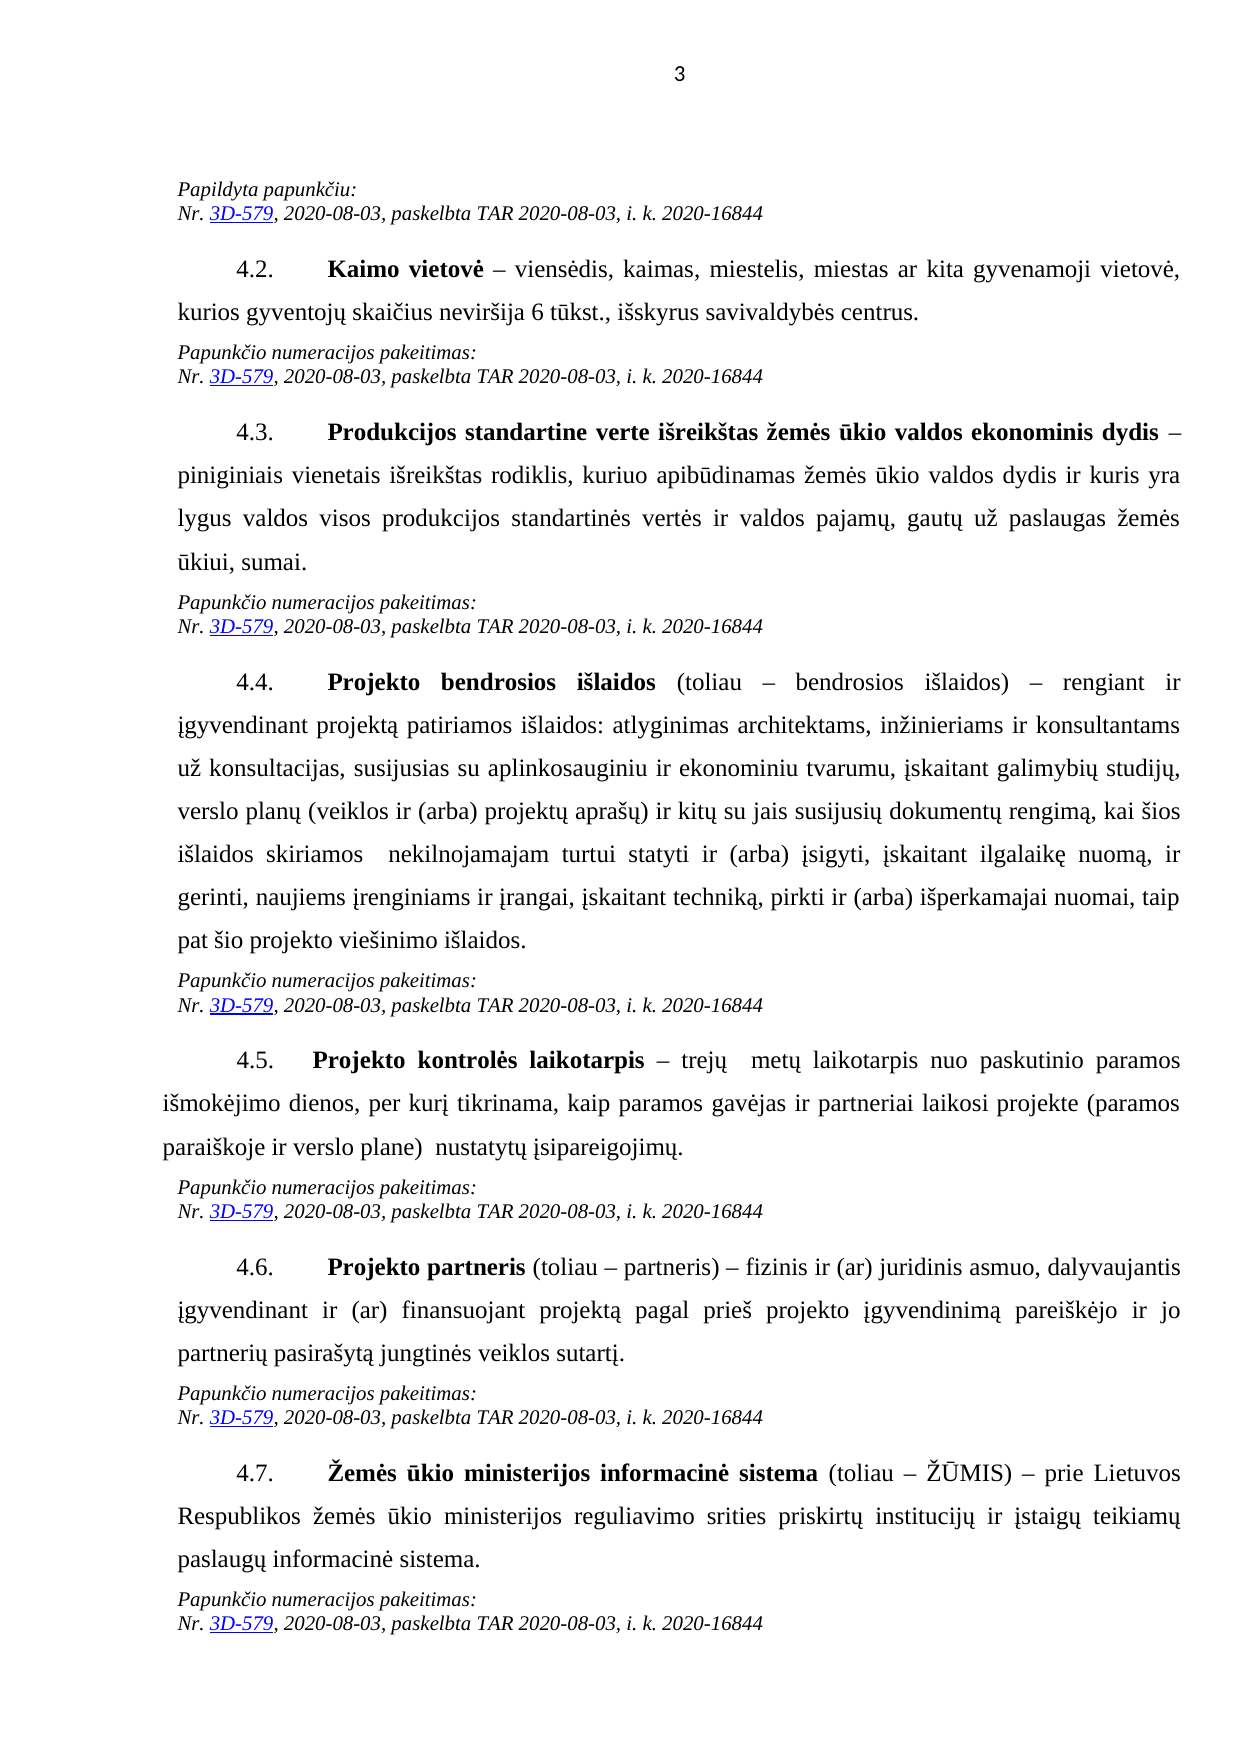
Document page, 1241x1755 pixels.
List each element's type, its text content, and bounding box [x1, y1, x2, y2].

text 4.5. Projekto kontrolės laikotarpis – trejų metų laikotarpis nuo paskutinio paramos išmokėjimo dienos, per kurį tikrinama, kaip paramos gavėjas ir partneriai laikosi projekte (paramos paraiškoje ir verslo plane) nustatytų įsipareigojimų. [162, 1045, 1181, 1160]
text Nr. 3D-579, 2020-08-03, paskelbta TAR 2020-08-03, i. k. 2020-16844 [177, 614, 1181, 638]
text Nr. 3D-579, 2020-08-03, paskelbta TAR 2020-08-03, i. k. 2020-16844 [177, 1199, 1181, 1223]
text Papunkčio numeracijos pakeitimas: [177, 340, 1181, 364]
text Papunkčio numeracijos pakeitimas: [177, 1587, 1181, 1611]
text Papunkčio numeracijos pakeitimas: [177, 1175, 1181, 1199]
text 4.6. Projekto partneris (toliau – partneris) – fizinis ir (ar) juridinis asmuo, dalyvaujantis įgyvendinant ir (ar) finansuojant projektą pagal prieš projekto įgyvendinimą pareiškėjo ir jo partnerių pasirašytą jungtinės veiklos sutartį. [177, 1252, 1181, 1367]
text 4.3. Produkcijos standartine verte išreikštas žemės ūkio valdos ekonominis dydis – piniginiais vienetais išreikštas rodiklis, kuriuo apibūdinamas žemės ūkio valdos dydis ir kuris yra lygus valdos visos produkcijos standartinės vertės ir valdos pajamų, gautų už paslaugas žemės ūkiui, sumai. [177, 417, 1181, 575]
text Papildyta papunkčiu: [177, 177, 1181, 201]
text Nr. 3D-579, 2020-08-03, paskelbta TAR 2020-08-03, i. k. 2020-16844 [177, 364, 1181, 388]
text Nr. 3D-579, 2020-08-03, paskelbta TAR 2020-08-03, i. k. 2020-16844 [177, 992, 1181, 1017]
text Papunkčio numeracijos pakeitimas: [177, 1381, 1181, 1405]
text Nr. 3D-579, 2020-08-03, paskelbta TAR 2020-08-03, i. k. 2020-16844 [177, 1405, 1181, 1429]
text 4.2. Kaimo vietovė – viensėdis, kaimas, miestelis, miestas ar kita gyvenamoji vietovė, kurios gyventojų skaičius neviršija 6 tūkst., išskyrus savivaldybės centrus. [177, 254, 1181, 326]
text Papunkčio numeracijos pakeitimas: [177, 590, 1181, 614]
text Papunkčio numeracijos pakeitimas: [177, 968, 1181, 992]
text 4.4. Projekto bendrosios išlaidos (toliau – bendrosios išlaidos) – rengiant ir įgyvendinant projektą patiriamos išlaidos: atlyginimas architektams, inžinieriams ir konsultantams už konsultacijas, susijusias su aplinkosauginiu ir ekonominiu tvarumu, įskaitant galimybių studijų, verslo planų (veiklos ir (arba) projektų aprašų) ir kitų su jais susijusių dokumentų rengimą, kai šios išlaidos skiriamos nekilnojamajam turtui statyti ir (arba) įsigyti, įskaitant ilgalaikę nuomą, ir gerinti, naujiems įrenginiams ir įrangai, įskaitant techniką, pirkti ir (arba) išperkamajai nuomai, taip pat šio projekto viešinimo išlaidos. [177, 667, 1181, 954]
text 4.7. Žemės ūkio ministerijos informacinė sistema (toliau – ŽŪMIS) – prie Lietuvos Respublikos žemės ūkio ministerijos reguliavimo srities priskirtų institucijų ir įstaigų teikiamų paslaugų informacinė sistema. [177, 1458, 1181, 1573]
text Nr. 3D-579, 2020-08-03, paskelbta TAR 2020-08-03, i. k. 2020-16844 [177, 201, 1181, 225]
text Nr. 3D-579, 2020-08-03, paskelbta TAR 2020-08-03, i. k. 2020-16844 [177, 1611, 1181, 1635]
